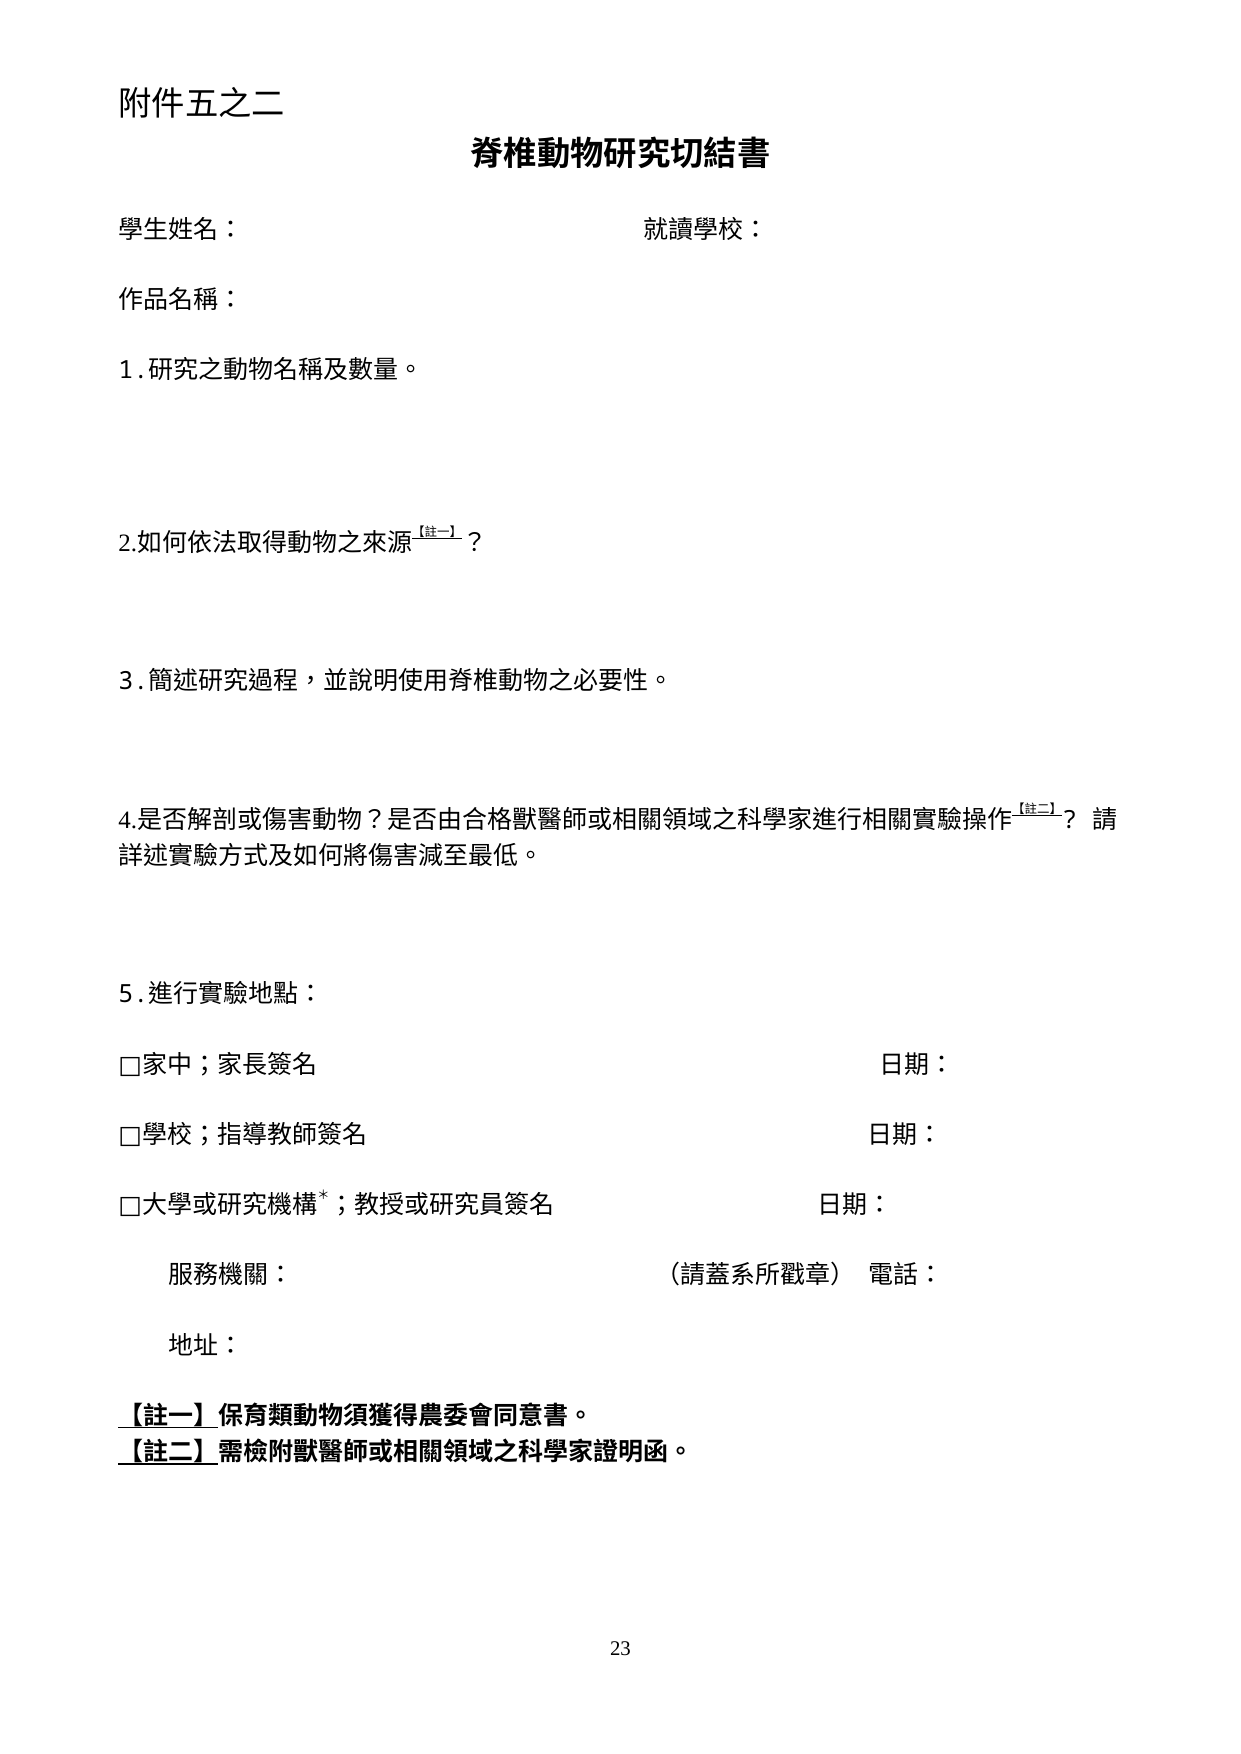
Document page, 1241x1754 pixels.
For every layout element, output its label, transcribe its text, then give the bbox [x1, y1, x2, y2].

list 學校；指導教師簽名 日期： [118, 1114, 1122, 1151]
list 如何依法取得動物之來源【註一】？ [118, 522, 1122, 558]
text 【註一】保育類動物須獲得農委會同意書。 [118, 1396, 1122, 1432]
list 大學或研究機構＊；教授或研究員簽名 日期： [118, 1185, 1122, 1221]
text 學生姓名： 就讀學校： [118, 209, 1122, 245]
text 【註二】需檢附獸醫師或相關領域之科學家證明函。 [118, 1432, 1122, 1468]
list 家中；家長簽名 日期： [118, 1044, 1122, 1080]
text 脊椎動物研究切結書 [118, 125, 1122, 175]
list 是否解剖或傷害動物？是否由合格獸醫師或相關領域之科學家進行相關實驗操作【註二】? 請詳述實驗方式及如何將傷害減至最低。 [118, 799, 1122, 872]
text 作品名稱： [118, 279, 1122, 316]
text 附件五之二 [118, 75, 1122, 125]
text 服務機關： （請蓋系所戳章） 電話： [118, 1255, 1122, 1291]
list 簡述研究過程，並說明使用脊椎動物之必要性。 [118, 661, 1122, 697]
list 研究之動物名稱及數量。 [118, 350, 1122, 386]
text 地址： [118, 1325, 1122, 1362]
list 進行實驗地點： [118, 974, 1122, 1010]
